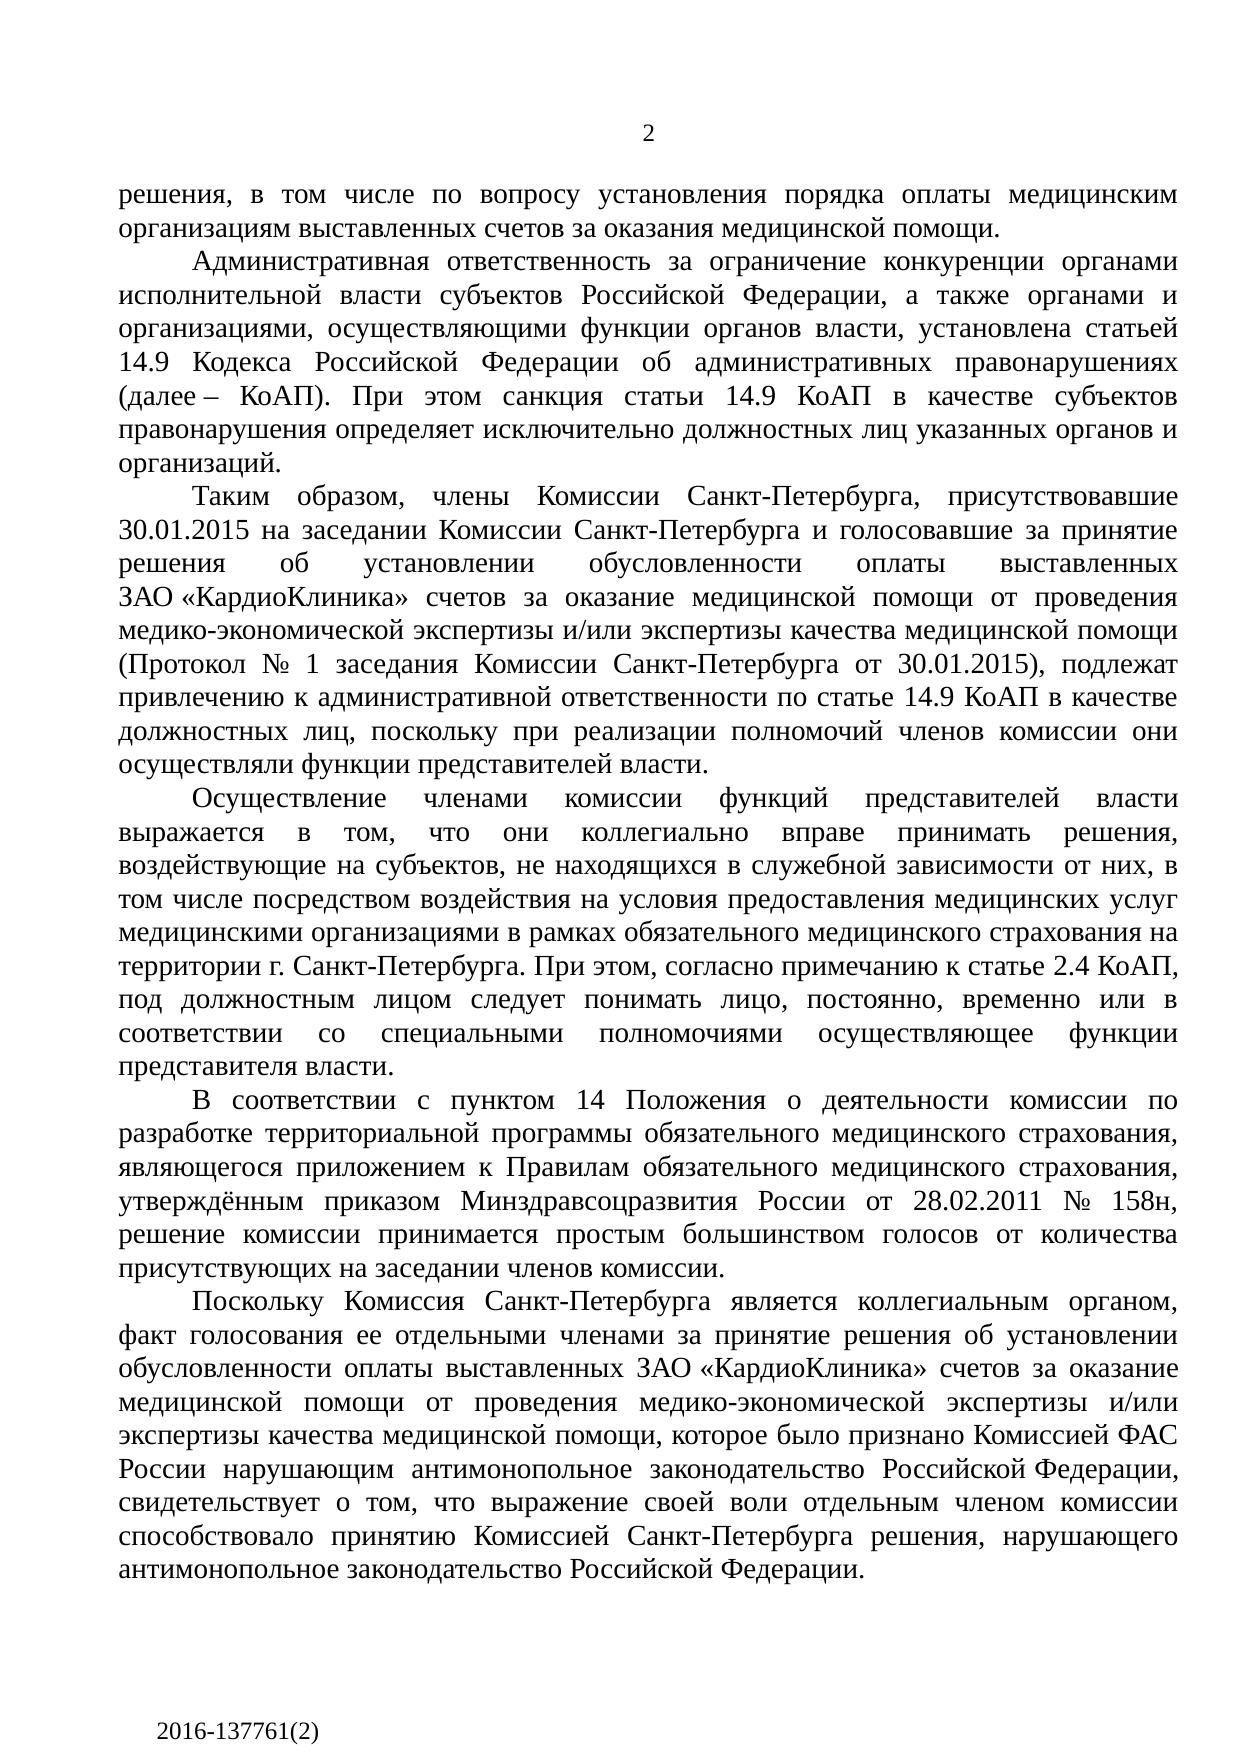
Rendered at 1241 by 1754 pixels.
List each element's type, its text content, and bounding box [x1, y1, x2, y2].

text решения, в том числе по вопросу установления порядка оплаты медицинским организациям выставленных счетов за оказания медицинской помощи. [118, 176, 1179, 243]
text Осуществление членами комиссии функций представителей власти выражается в том, что они коллегиально вправе принимать решения, воздействующие на субъектов, не находящихся в служебной зависимости от них, в том числе посредством воздействия на условия предоставления медицинских услуг медицинскими организациями в рамках обязательного медицинского страхования на территории г. Санкт-Петербурга. При этом, согласно примечанию к статье 2.4 КоАП, под должностным лицом следует понимать лицо, постоянно, временно или в соответствии со специальными полномочиями осуществляющее функции представителя власти. [118, 780, 1179, 1082]
text Административная ответственность за ограничение конкуренции органами исполнительной власти субъектов Российской Федерации, а также органами и организациями, осуществляющими функции органов власти, установлена статьей 14.9 Кодекса Российской Федерации об административных правонарушениях (далее – КоАП). При этом санкция статьи 14.9 КоАП в качестве субъектов правонарушения определяет исключительно должностных лиц указанных органов и организаций. [118, 243, 1179, 478]
text Поскольку Комиссия Санкт-Петербурга является коллегиальным органом, факт голосования ее отдельными членами за принятие решения об установлении обусловленности оплаты выставленных ЗАО «КардиоКлиника» счетов за оказание медицинской помощи от проведения медико-экономической экспертизы и/или экспертизы качества медицинской помощи, которое было признано Комиссией ФАС России нарушающим антимонопольное законодательство Российской Федерации, свидетельствует о том, что выражение своей воли отдельным членом комиссии способствовало принятию Комиссией Санкт-Петербурга решения, нарушающего антимонопольное законодательство Российской Федерации. [118, 1283, 1179, 1585]
text Таким образом, члены Комиссии Санкт-Петербурга, присутствовавшие 30.01.2015 на заседании Комиссии Санкт-Петербурга и голосовавшие за принятие решения об установлении обусловленности оплаты выставленных ЗАО «КардиоКлиника» счетов за оказание медицинской помощи от проведения медико-экономической экспертизы и/или экспертизы качества медицинской помощи (Протокол № 1 заседания Комиссии Санкт-Петербурга от 30.01.2015), подлежат привлечению к административной ответственности по статье 14.9 КоАП в качестве должностных лиц, поскольку при реализации полномочий членов комиссии они осуществляли функции представителей власти. [118, 478, 1179, 780]
text В соответствии с пунктом 14 Положения о деятельности комиссии по разработке территориальной программы обязательного медицинского страхования, являющегося приложением к Правилам обязательного медицинского страхования, утверждённым приказом Минздравсоцразвития России от 28.02.2011 № 158н, решение комиссии принимается простым большинством голосов от количества присутствующих на заседании членов комиссии. [118, 1082, 1179, 1283]
